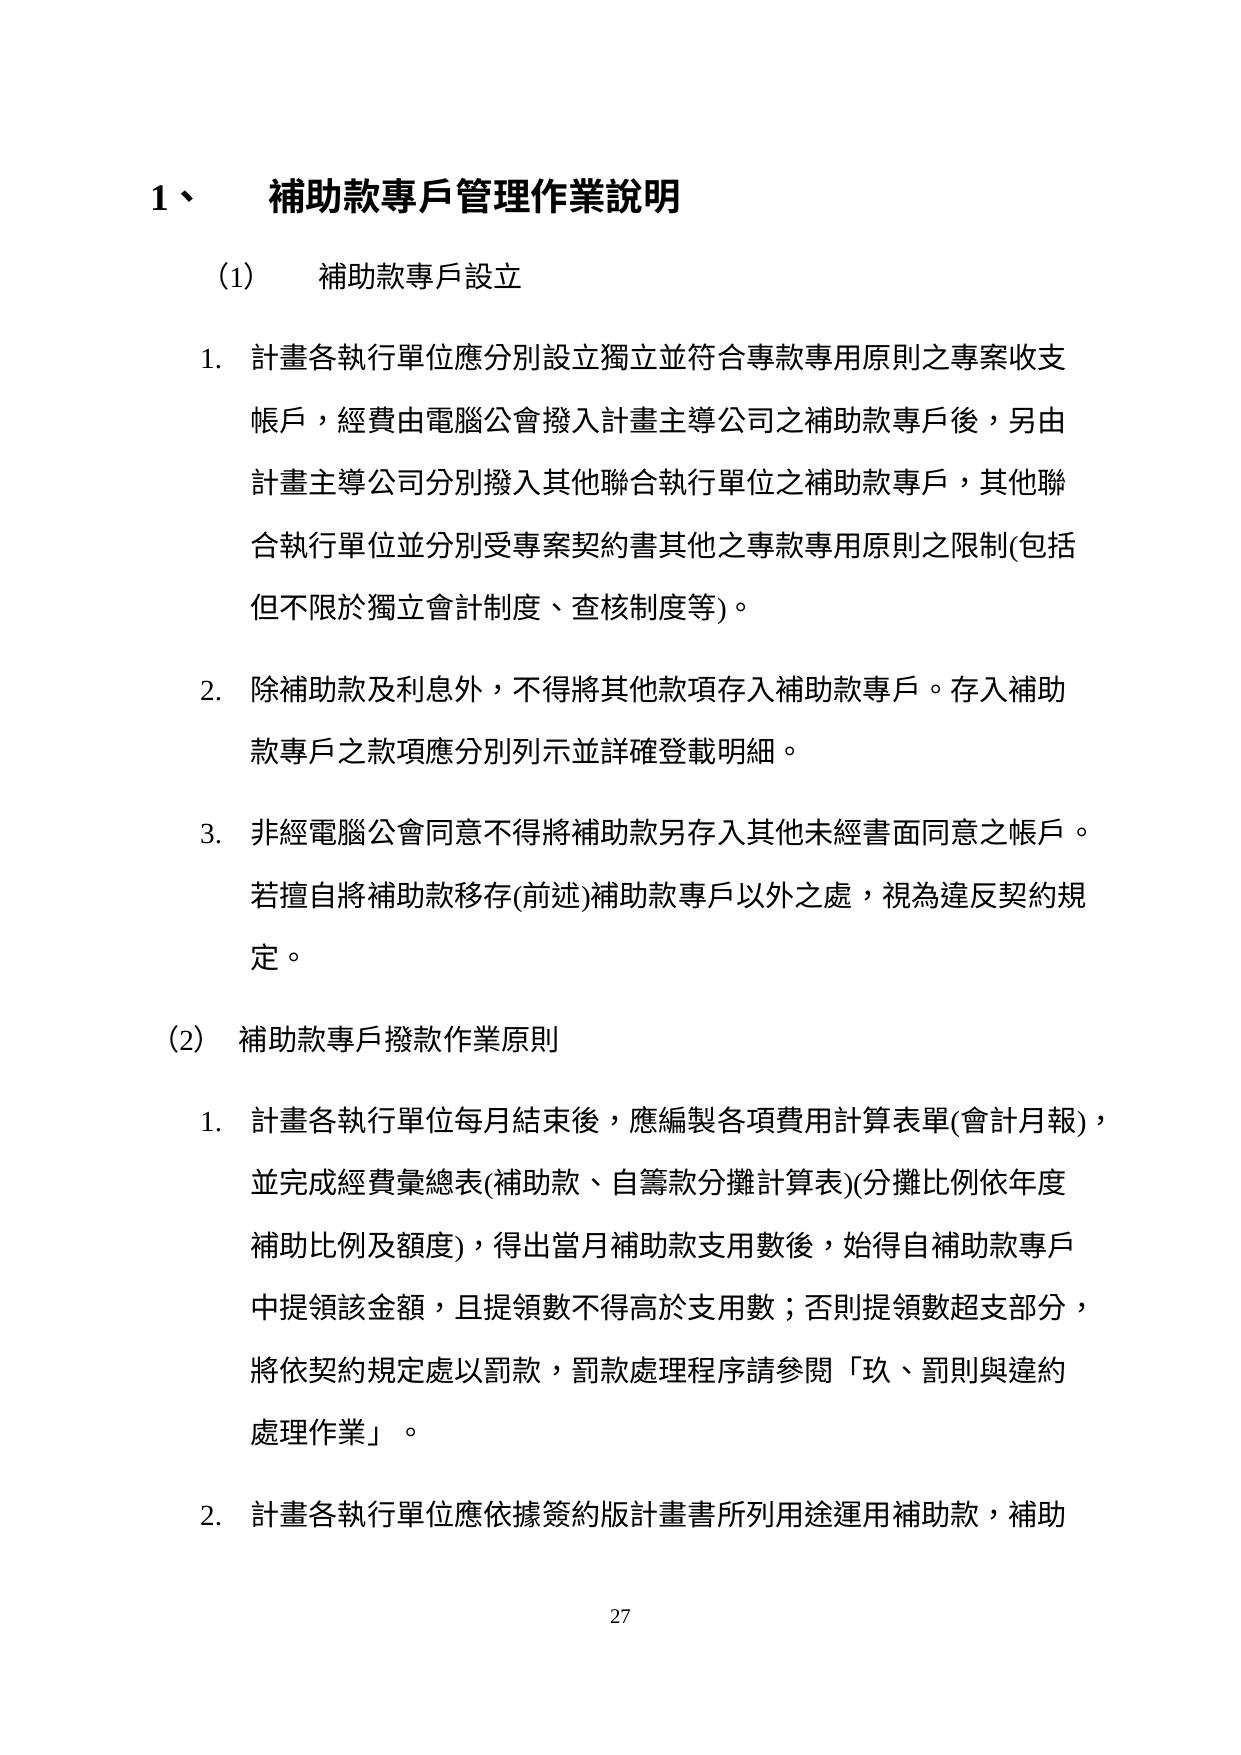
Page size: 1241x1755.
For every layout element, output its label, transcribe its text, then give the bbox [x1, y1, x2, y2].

list 計畫各執行單位每月結束後，應編製各項費用計算表單(會計月報)，並完成經費彙總表(補助款、自籌款分攤計算表)(分攤比例依年度補助比例及額度)，得出當月補助款支用數後，始得自補助款專戶中提領該金額，且提領數不得高於支用數；否則提領數超支部分，將依契約規定處以罰款，罰款處理程序請參閱「玖、罰則與違約處理作業」。 [200, 1077, 1090, 1452]
list 非經電腦公會同意不得將補助款另存入其他未經書面同意之帳戶。若擅自將補助款移存(前述)補助款專戶以外之處，視為違反契約規定。 [200, 789, 1090, 977]
subtitle 補助款專戶管理作業說明 [150, 152, 1090, 214]
list 補助款專戶撥款作業原則 [150, 996, 1090, 1058]
list 除補助款及利息外，不得將其他款項存入補助款專戶。存入補助款專戶之款項應分別列示並詳確登載明細。 [200, 646, 1090, 771]
list 計畫各執行單位應分別設立獨立並符合專款專用原則之專案收支帳戶，經費由電腦公會撥入計畫主導公司之補助款專戶後，另由計畫主導公司分別撥入其他聯合執行單位之補助款專戶，其他聯合執行單位並分別受專案契約書其他之專款專用原則之限制(包括但不限於獨立會計制度、查核制度等)。 [200, 314, 1090, 627]
list 計畫各執行單位應依據簽約版計畫書所列用途運用補助款，補助 [200, 1471, 1090, 1533]
list 補助款專戶設立 [200, 233, 1090, 296]
